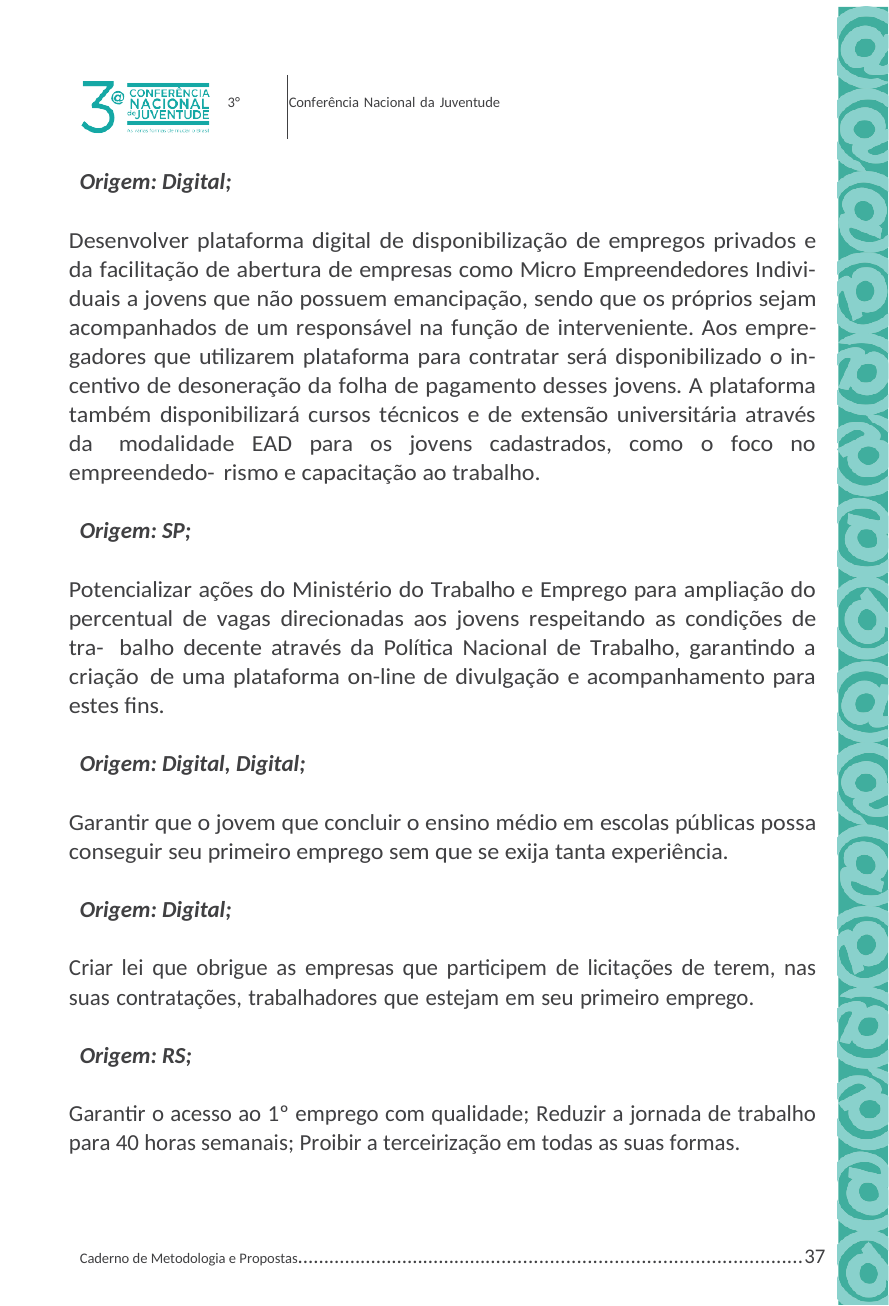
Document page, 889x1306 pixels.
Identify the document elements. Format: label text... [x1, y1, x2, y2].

text Desenvolver plataforma digital de disponibilização de empregos privados e da facilitação de abertura de empresas como Micro Empreendedores Indivi- duais a jovens que não possuem emancipação, sendo que os próprios sejam acompanhados de um responsável na função de interveniente. Aos empre- gadores que utilizarem plataforma para contratar será disponibilizado o in- centivo de desoneração da folha de pagamento desses jovens. A plataforma também disponibilizará cursos técnicos e de extensão universitária através da modalidade EAD para os jovens cadastrados, como o foco no empreendedo- rismo e capacitação ao trabalho. [69, 226, 816, 486]
subtitle Origem: RS; [79, 1041, 838, 1069]
text Criar lei que obrigue as empresas que participem de licitações de terem, nas suas contratações, trabalhadores que estejam em seu primeiro emprego. [69, 953, 816, 1011]
text Caderno de Metodologia e Propostas 37 [79, 1243, 838, 1269]
subtitle Origem: Digital, Digital; [79, 749, 838, 777]
text Garantir que o jovem que concluir o ensino médio em escolas públicas possa conseguir seu primeiro emprego sem que se exija tanta experiência. [69, 808, 816, 865]
text Garantir o acesso ao 1º emprego com qualidade; Reduzir a jornada de trabalho para 40 horas semanais; Proibir a terceirização em todas as suas formas. [69, 1099, 816, 1156]
subtitle Origem: Digital; [79, 895, 838, 923]
text Conferência Nacional da Juventude [288, 93, 838, 111]
text Potencializar ações do Ministério do Trabalho e Emprego para ampliação do percentual de vagas direcionadas aos jovens respeitando as condições de tra- balho decente através da Política Nacional de Trabalho, garantindo a criação de uma plataforma on-line de divulgação e acompanhamento para estes fins. [69, 575, 816, 719]
text 3° [227, 93, 287, 111]
subtitle Origem: SP; [79, 516, 838, 544]
subtitle Origem: Digital; [79, 167, 838, 195]
